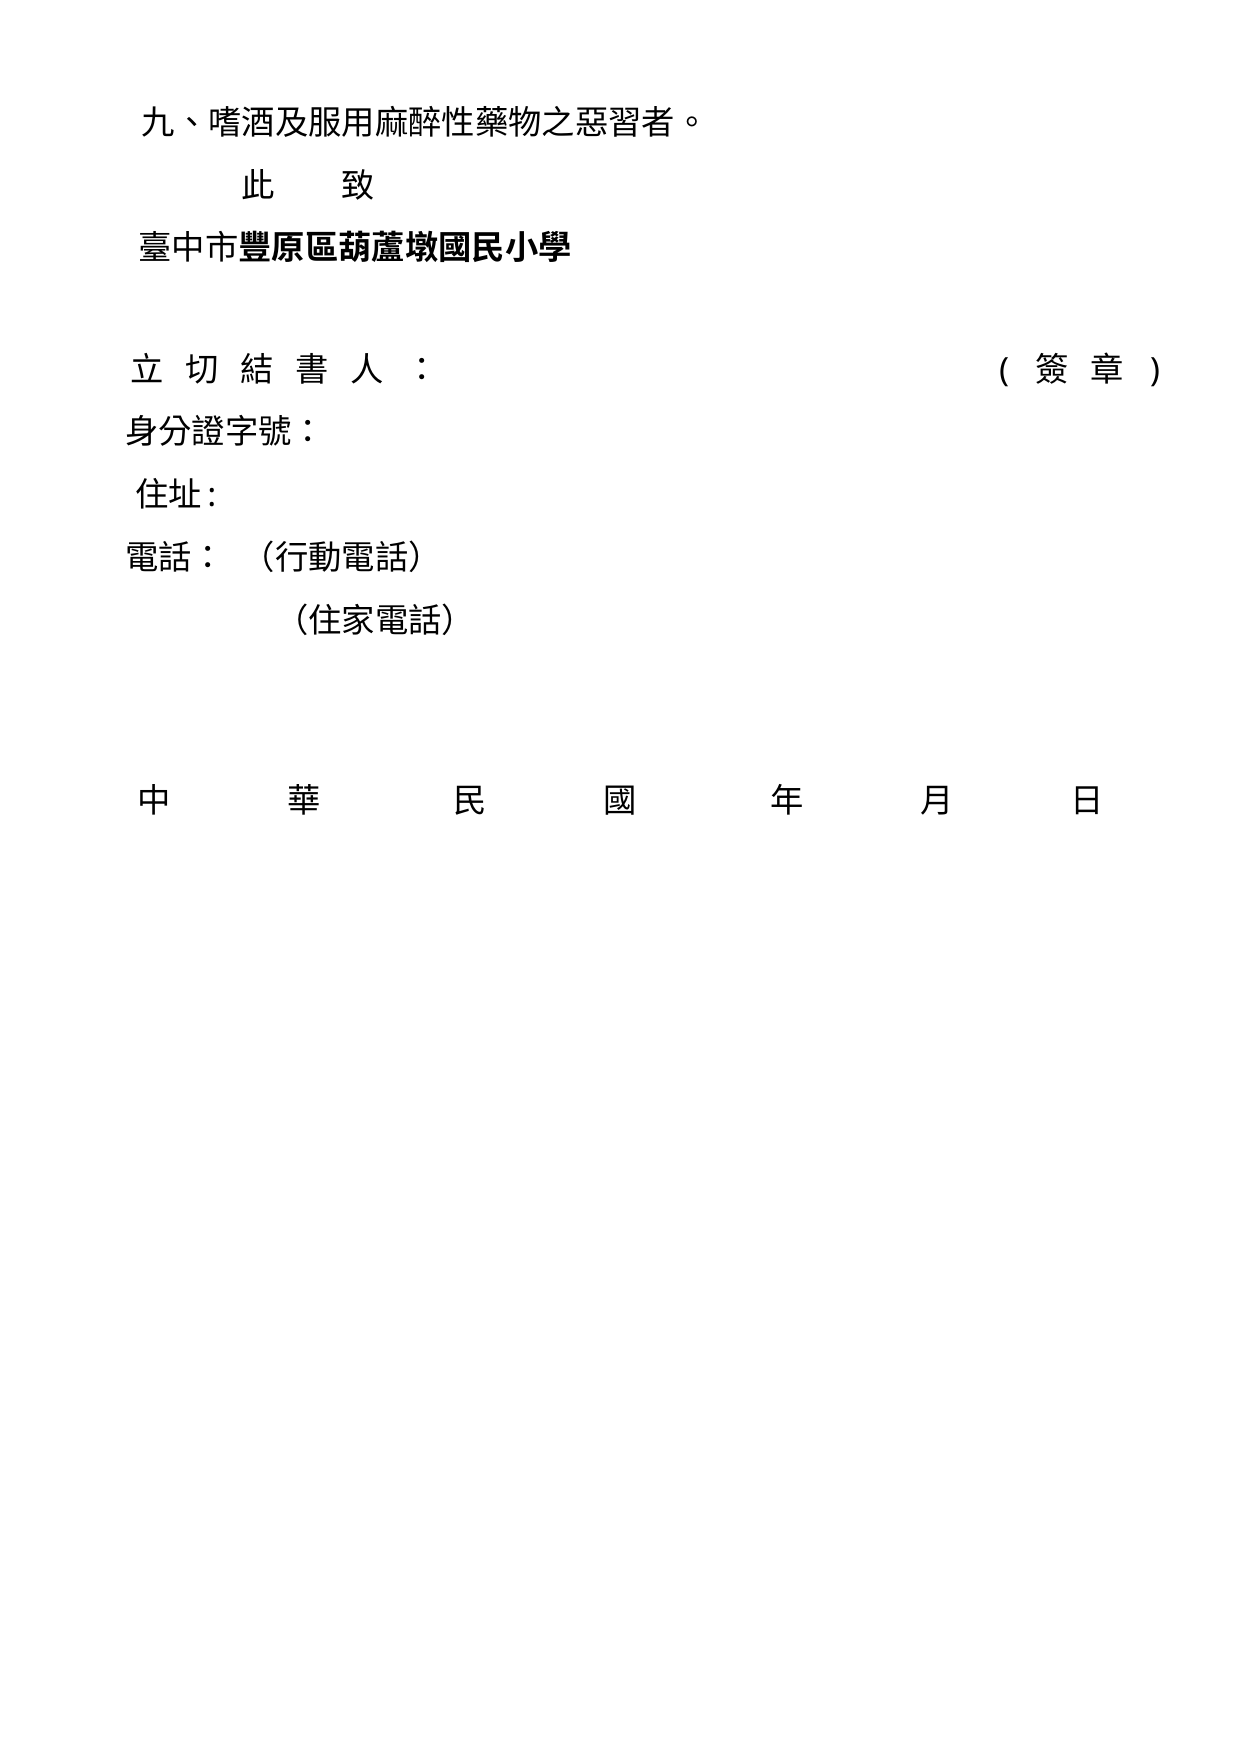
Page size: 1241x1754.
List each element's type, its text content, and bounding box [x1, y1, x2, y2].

text 此 致 [75, 158, 1165, 207]
text 九、嗜酒及服用麻醉性藥物之惡習者。 [142, 96, 1165, 144]
text （住家電話） [75, 593, 1165, 642]
text 中 華 民 國 年 月 日 [75, 774, 1165, 822]
text 電話： （行動電話） [75, 531, 1165, 579]
text 住址: [75, 468, 1165, 516]
text 立切結書人： (簽章) 身分證字號： [75, 342, 1165, 453]
text 臺中市豐原區葫蘆墩國民小學 [75, 221, 1165, 269]
